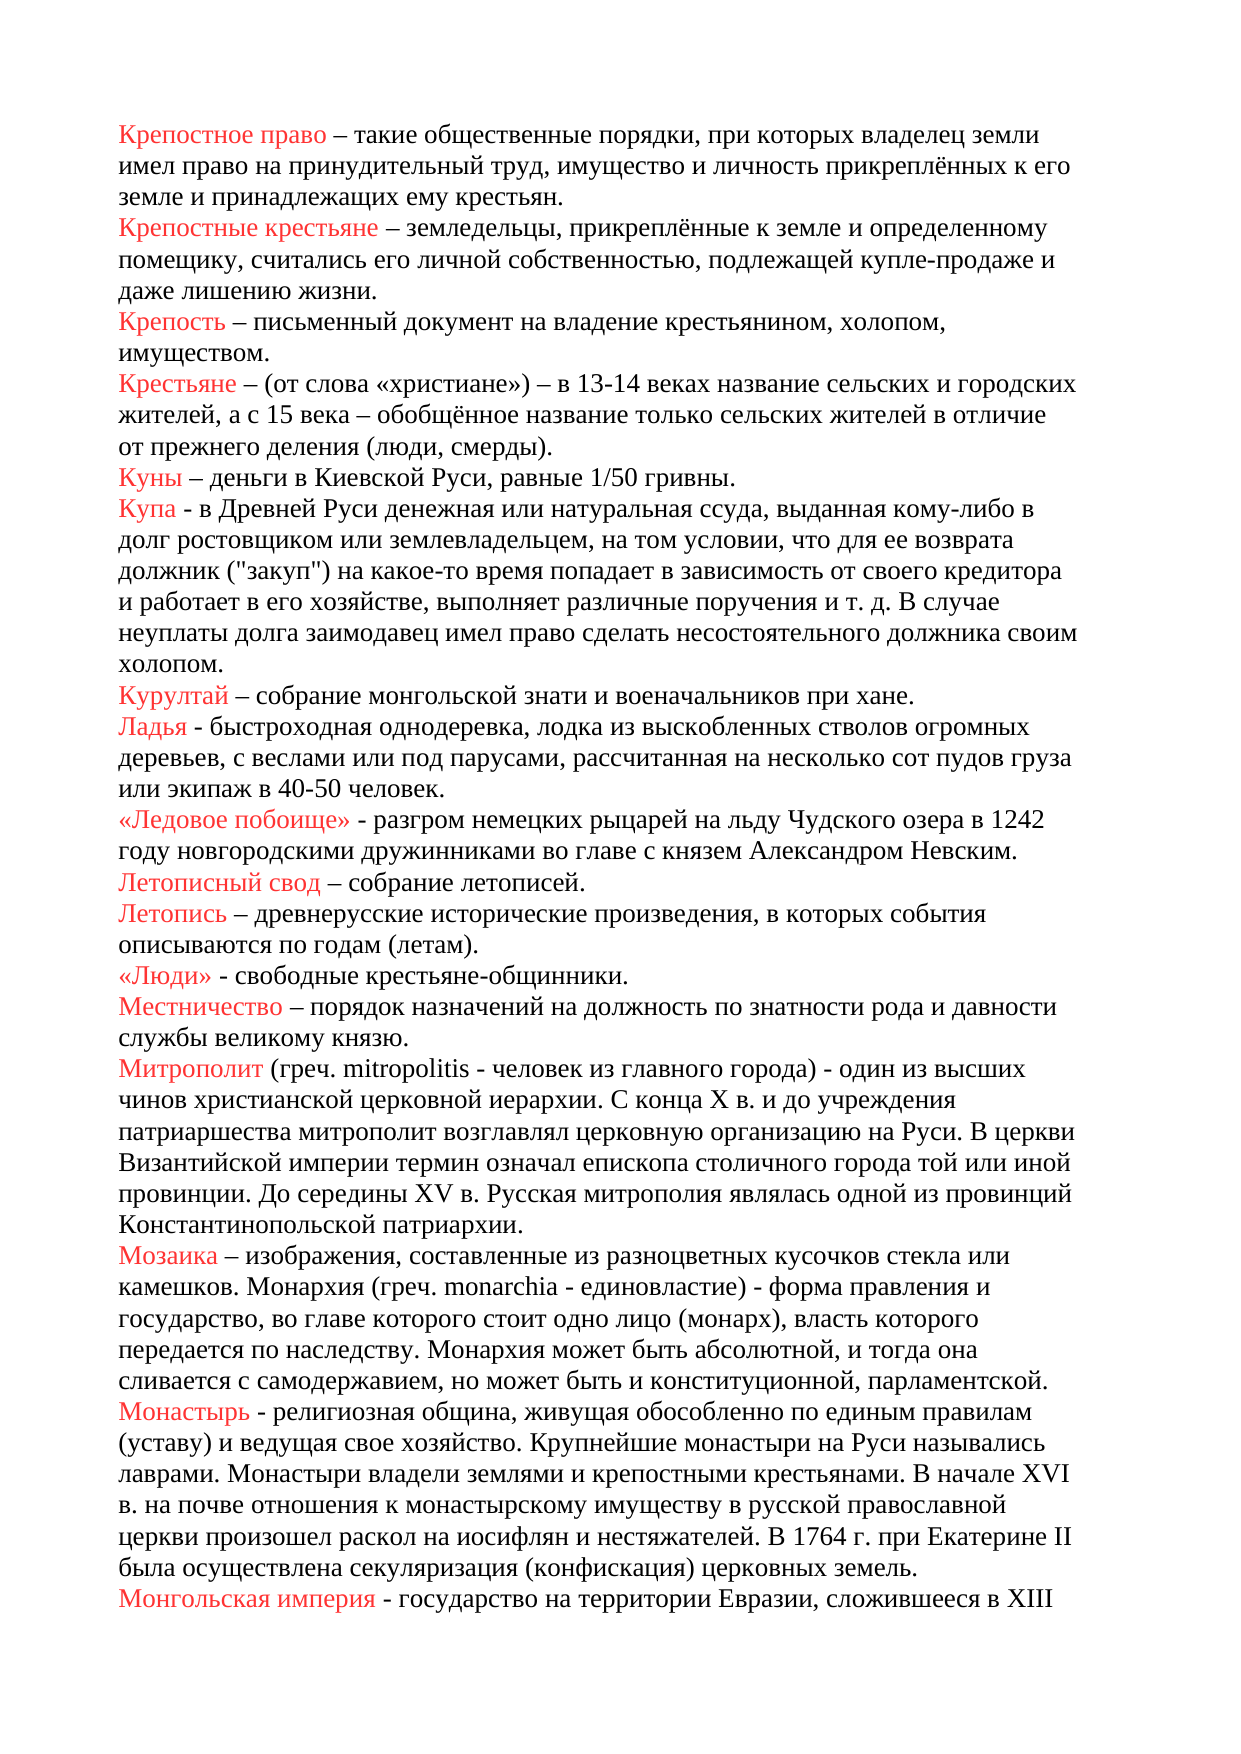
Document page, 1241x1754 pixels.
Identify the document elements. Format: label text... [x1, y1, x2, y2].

text Купа - в Древней Руси денежная или натуральная ссуда, выданная кому-либо в долг ростовщиком или землевладельцем, на том условии, что для ее возврата должник ("закуп") на какое-то время попадает в зависимость от своего кредитора и работает в его хозяйстве, выполняет различные поручения и т. д. В случае неуплаты долга заимодавец имел право сделать несостоятельного должника своим холопом. [118, 492, 1079, 679]
text Курултай – собрание монгольской знати и военачальников при хане. [118, 679, 1079, 710]
text Крепостные крестьяне – земледельцы, прикреплённые к земле и определенному [118, 212, 1079, 243]
text «Люди» - свободные крестьяне-общинники. [118, 959, 1079, 990]
text жителей, а с 15 века – обобщённое название только сельских жителей в отличие от прежнего деления (люди, смерды). [118, 398, 1079, 461]
text Куны – деньги в Киевской Руси, равные 1/50 гривны. [118, 461, 1079, 492]
text Крепость – письменный документ на владение крестьянином, холопом, имуществом. [118, 305, 1079, 367]
text «Ледовое побоище» - разгром немецких рыцарей на льду Чудского озера в 1242 году новгородскими дружинниками во главе с князем Александром Невским. [118, 803, 1079, 866]
text Монгольская империя - государство на территории Евразии, сложившееся в XIII [118, 1582, 1079, 1613]
text Монастырь - религиозная община, живущая обособленно по единым правилам (уставу) и ведущая свое хозяйство. Крупнейшие монастыри на Руси назывались лаврами. Монастыри владели землями и крепостными крестьянами. В начале XVI в. на почве отношения к монастырскому имуществу в русской православной церкви произошел раскол на иосифлян и нестяжателей. В 1764 г. при Екатерине II была осуществлена секуляризация (конфискация) церковных земель. [118, 1395, 1079, 1582]
text Митрополит (греч. mitropolitis - человек из главного города) - один из высших чинов христианской церковной иерархии. С конца X в. и до учреждения патриаршества митрополит возглавлял церковную организацию на Руси. В церкви Византийской империи термин означал епископа столичного города той или иной провинции. До середины XV в. Русская митрополия являлась одной из провинций Константинопольской патриархии. [118, 1052, 1079, 1239]
text Ладья - быстроходная однодеревка, лодка из выскобленных стволов огромных деревьев, с веслами или под парусами, рассчитанная на несколько сот пудов груза или экипаж в 40-50 человек. [118, 710, 1079, 803]
text Крестьяне – (от слова «христиане») – в 13-14 веках название сельских и городских [118, 367, 1079, 398]
text Крепостное право – такие общественные порядки, при которых владелец земли имел право на принудительный труд, имущество и личность прикреплённых к его земле и принадлежащих ему крестьян. [118, 118, 1079, 212]
text Летопись – древнерусские исторические произведения, в которых события описываются по годам (летам). [118, 897, 1079, 959]
text помещику, считались его личной собственностью, подлежащей купле-продаже и даже лишению жизни. [118, 243, 1079, 305]
text Летописный свод – собрание летописей. [118, 866, 1079, 897]
text Местничество – порядок назначений на должность по знатности рода и давности службы великому князю. [118, 990, 1079, 1052]
text Мозаика – изображения, составленные из разноцветных кусочков стекла или камешков. Монархия (греч. monarchia - единовластие) - форма правления и государство, во главе которого стоит одно лицо (монарх), власть которого передается по наследству. Монархия может быть абсолютной, и тогда она сливается с самодержавием, но может быть и конституционной, парламентской. [118, 1239, 1079, 1395]
